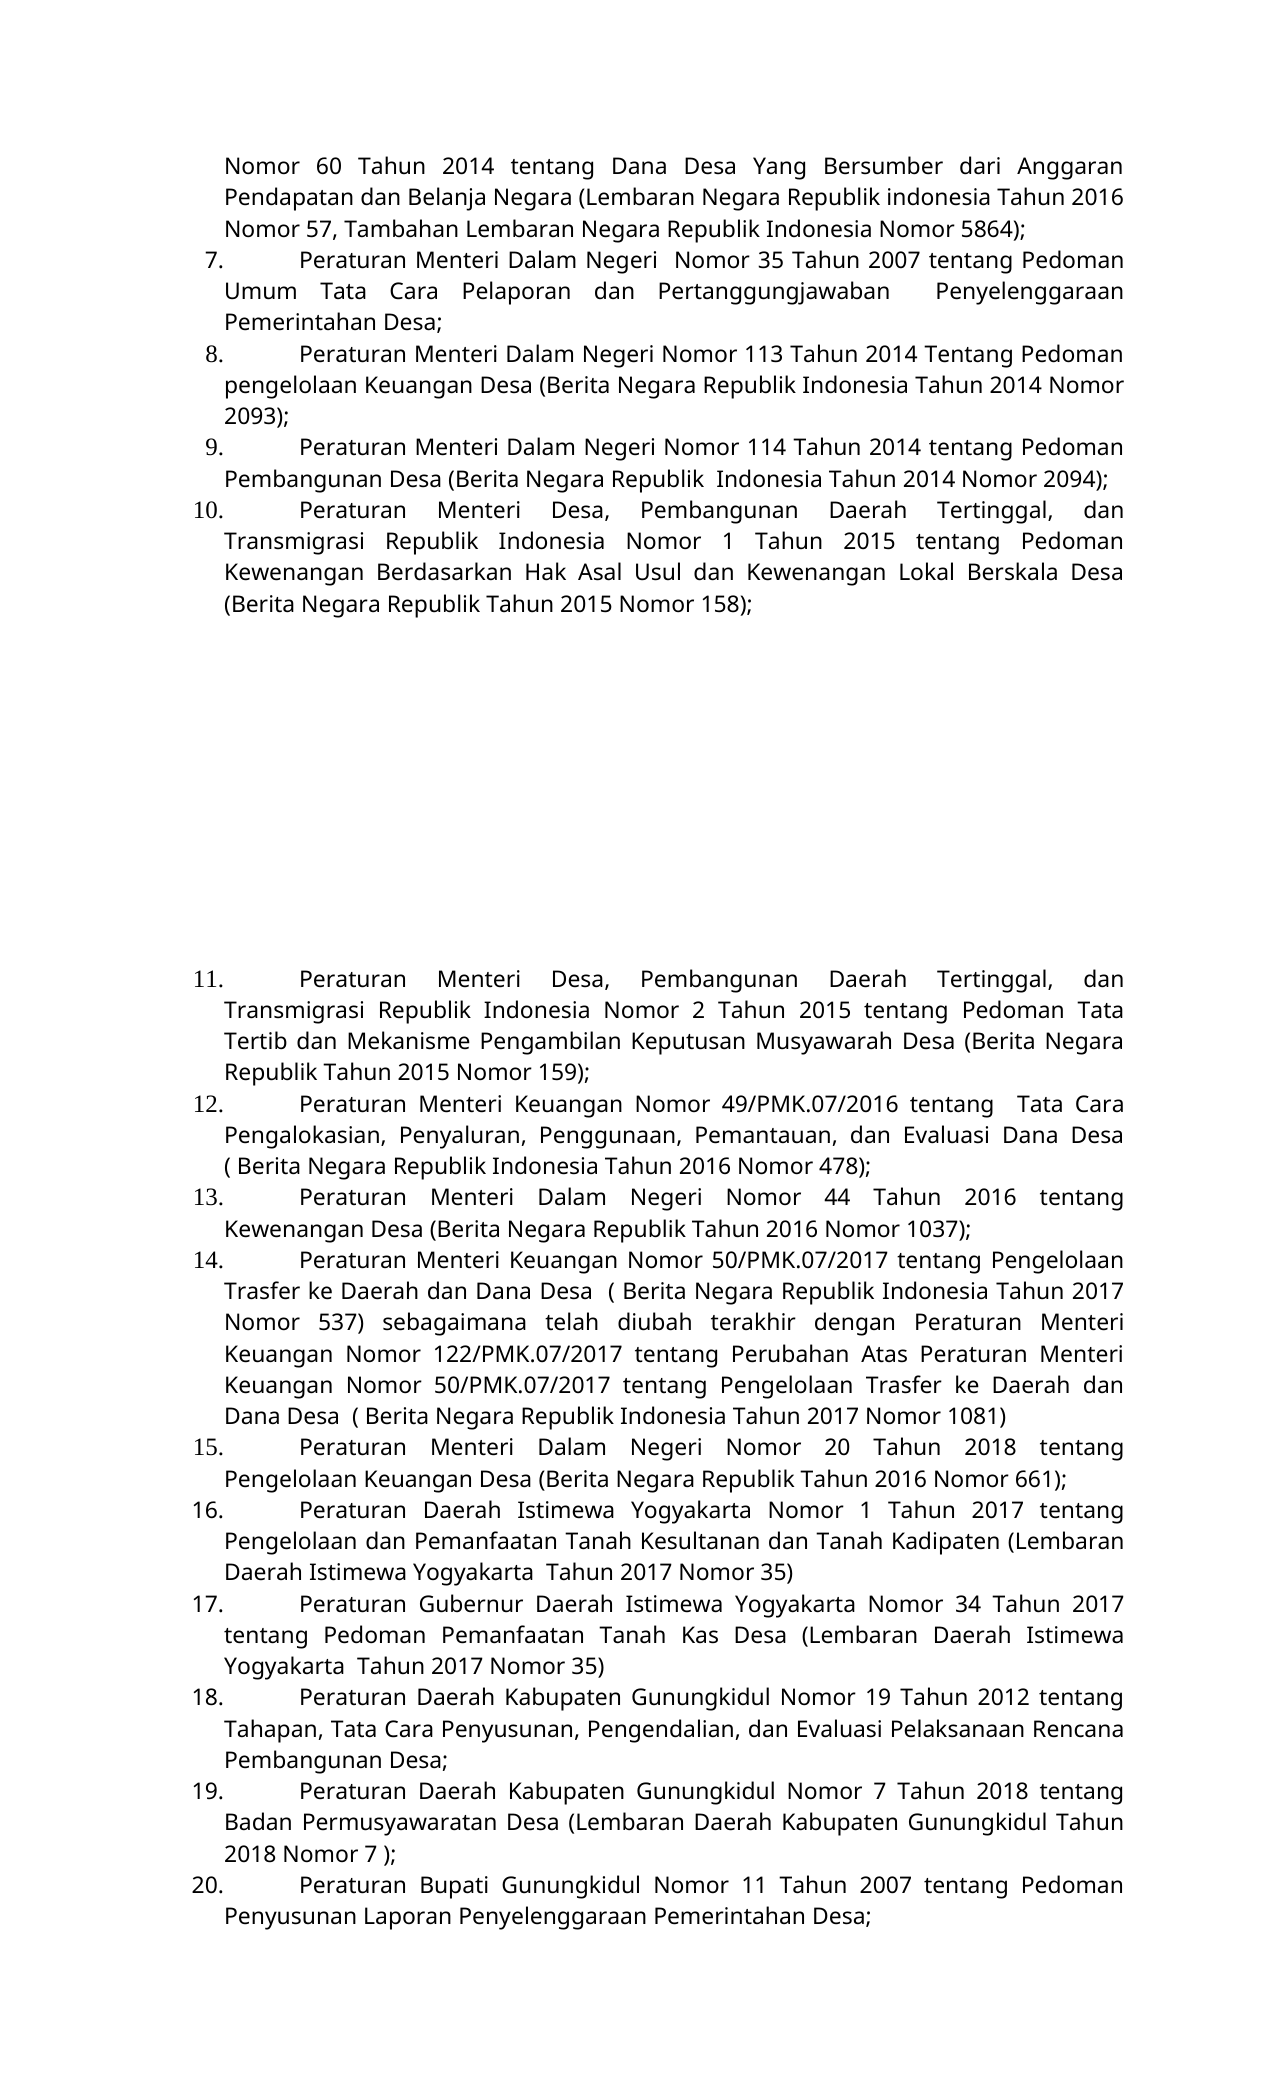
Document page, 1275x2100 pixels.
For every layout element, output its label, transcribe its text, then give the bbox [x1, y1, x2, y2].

list Peraturan Menteri Dalam Negeri Nomor 114 Tahun 2014 tentang Pedoman Pembangunan Desa (Berita Negara Republik Indonesia Tahun 2014 Nomor 2094); [224, 431, 1125, 494]
list Peraturan Menteri Dalam Negeri Nomor 113 Tahun 2014 Tentang Pedoman pengelolaan Keuangan Desa (Berita Negara Republik Indonesia Tahun 2014 Nomor 2093); [224, 337, 1125, 431]
list Peraturan Menteri Dalam Negeri Nomor 44 Tahun 2016 tentang Kewenangan Desa (Berita Negara Republik Tahun 2016 Nomor 1037); [224, 1181, 1125, 1244]
list Peraturan Daerah Kabupaten Gunungkidul Nomor 7 Tahun 2018 tentang Badan Permusyawaratan Desa (Lembaran Daerah Kabupaten Gunungkidul Tahun 2018 Nomor 7 ); [224, 1775, 1125, 1869]
list Peraturan Menteri Keuangan Nomor 49/PMK.07/2016 tentang Tata Cara Pengalokasian, Penyaluran, Penggunaan, Pemantauan, dan Evaluasi Dana Desa ( Berita Negara Republik Indonesia Tahun 2016 Nomor 478); [224, 1087, 1125, 1181]
list Peraturan Bupati Gunungkidul Nomor 11 Tahun 2007 tentang Pedoman Penyusunan Laporan Penyelenggaraan Pemerintahan Desa; [224, 1869, 1125, 1931]
list Peraturan Menteri Desa, Pembangunan Daerah Tertinggal, dan Transmigrasi Republik Indonesia Nomor 2 Tahun 2015 tentang Pedoman Tata Tertib dan Mekanisme Pengambilan Keputusan Musyawarah Desa (Berita Negara Republik Tahun 2015 Nomor 159); [224, 962, 1125, 1087]
list Peraturan Daerah Istimewa Yogyakarta Nomor 1 Tahun 2017 tentang Pengelolaan dan Pemanfaatan Tanah Kesultanan dan Tanah Kadipaten (Lembaran Daerah Istimewa Yogyakarta Tahun 2017 Nomor 35) [224, 1494, 1125, 1587]
list Peraturan Menteri Dalam Negeri Nomor 35 Tahun 2007 tentang Pedoman Umum Tata Cara Pelaporan dan Pertanggungjawaban Penyelenggaraan Pemerintahan Desa; [224, 244, 1125, 337]
list Peraturan Gubernur Daerah Istimewa Yogyakarta Nomor 34 Tahun 2017 tentang Pedoman Pemanfaatan Tanah Kas Desa (Lembaran Daerah Istimewa Yogyakarta Tahun 2017 Nomor 35) [224, 1587, 1125, 1681]
list Peraturan Menteri Desa, Pembangunan Daerah Tertinggal, dan Transmigrasi Republik Indonesia Nomor 1 Tahun 2015 tentang Pedoman Kewenangan Berdasarkan Hak Asal Usul dan Kewenangan Lokal Berskala Desa (Berita Negara Republik Tahun 2015 Nomor 158); [224, 494, 1125, 619]
list Peraturan Daerah Kabupaten Gunungkidul Nomor 19 Tahun 2012 tentang Tahapan, Tata Cara Penyusunan, Pengendalian, dan Evaluasi Pelaksanaan Rencana Pembangunan Desa; [224, 1681, 1125, 1775]
list Peraturan Menteri Dalam Negeri Nomor 20 Tahun 2018 tentang Pengelolaan Keuangan Desa (Berita Negara Republik Tahun 2016 Nomor 661); [224, 1431, 1125, 1494]
list Peraturan Menteri Keuangan Nomor 50/PMK.07/2017 tentang Pengelolaan Trasfer ke Daerah dan Dana Desa ( Berita Negara Republik Indonesia Tahun 2017 Nomor 537) sebagaimana telah diubah terakhir dengan Peraturan Menteri Keuangan Nomor 122/PMK.07/2017 tentang Perubahan Atas Peraturan Menteri Keuangan Nomor 50/PMK.07/2017 tentang Pengelolaan Trasfer ke Daerah dan Dana Desa ( Berita Negara Republik Indonesia Tahun 2017 Nomor 1081) [224, 1244, 1125, 1431]
list Nomor 60 Tahun 2014 tentang Dana Desa Yang Bersumber dari Anggaran Pendapatan dan Belanja Negara (Lembaran Negara Republik indonesia Tahun 2016 Nomor 57, Tambahan Lembaran Negara Republik Indonesia Nomor 5864); [224, 150, 1125, 244]
